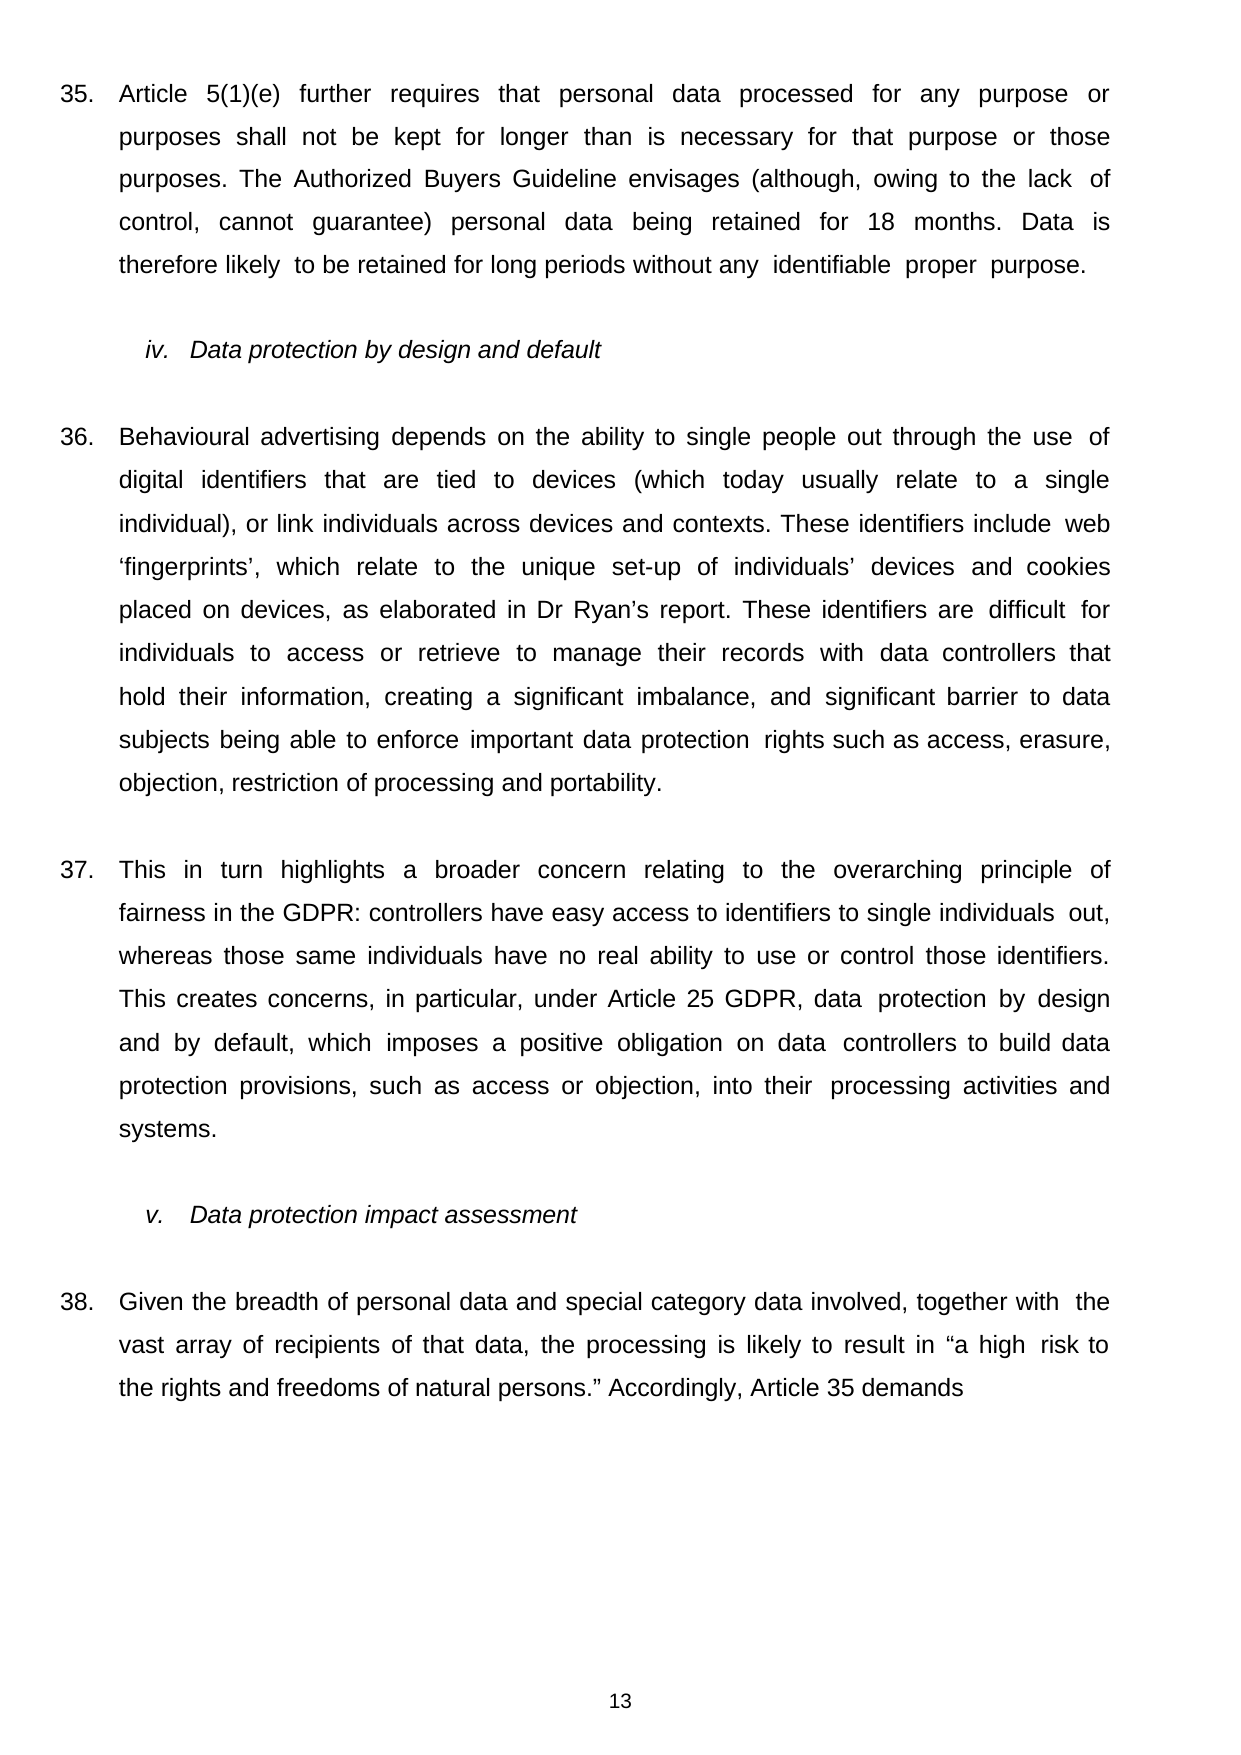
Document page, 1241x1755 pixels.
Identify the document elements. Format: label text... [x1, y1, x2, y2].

list Data protection by design and default [145, 336, 1122, 364]
list This in turn highlights a broader concern relating to the overarching principle of fairness in the GDPR: controllers have easy access to identifiers to single individuals out, whereas those same individuals have no real ability to use or control those identifiers. This creates concerns, in particular, under Article 25 GDPR, data protection by design and by default, which imposes a positive obligation on data controllers to build data protection provisions, such as access or objection, into their processing activities and systems. [60, 854, 1111, 1143]
list Article 5(1)(e) further requires that personal data processed for any purpose or purposes shall not be kept for longer than is necessary for that purpose or those purposes. The Authorized Buyers Guideline envisages (although, owing to the lack of control, cannot guarantee) personal data being retained for 18 months. Data is therefore likely to be retained for long periods without any identifiable proper purpose. [60, 79, 1110, 278]
list Behavioural advertising depends on the ability to single people out through the use of digital identifiers that are tied to devices (which today usually relate to a single individual), or link individuals across devices and contexts. These identifiers include web ‘fingerprints’, which relate to the unique set-up of individuals’ devices and cookies placed on devices, as elaborated in Dr Ryan’s report. These identifiers are difficult for individuals to access or retrieve to manage their records with data controllers that hold their information, creating a significant imbalance, and significant barrier to data subjects being able to enforce important data protection rights such as access, erasure, objection, restriction of processing and portability. [60, 422, 1111, 797]
list Data protection impact assessment [145, 1200, 1122, 1229]
list Given the breadth of personal data and special category data involved, together with the vast array of recipients of that data, the processing is likely to result in “a high risk to the rights and freedoms of natural persons.” Accordingly, Article 35 demands [60, 1287, 1111, 1402]
